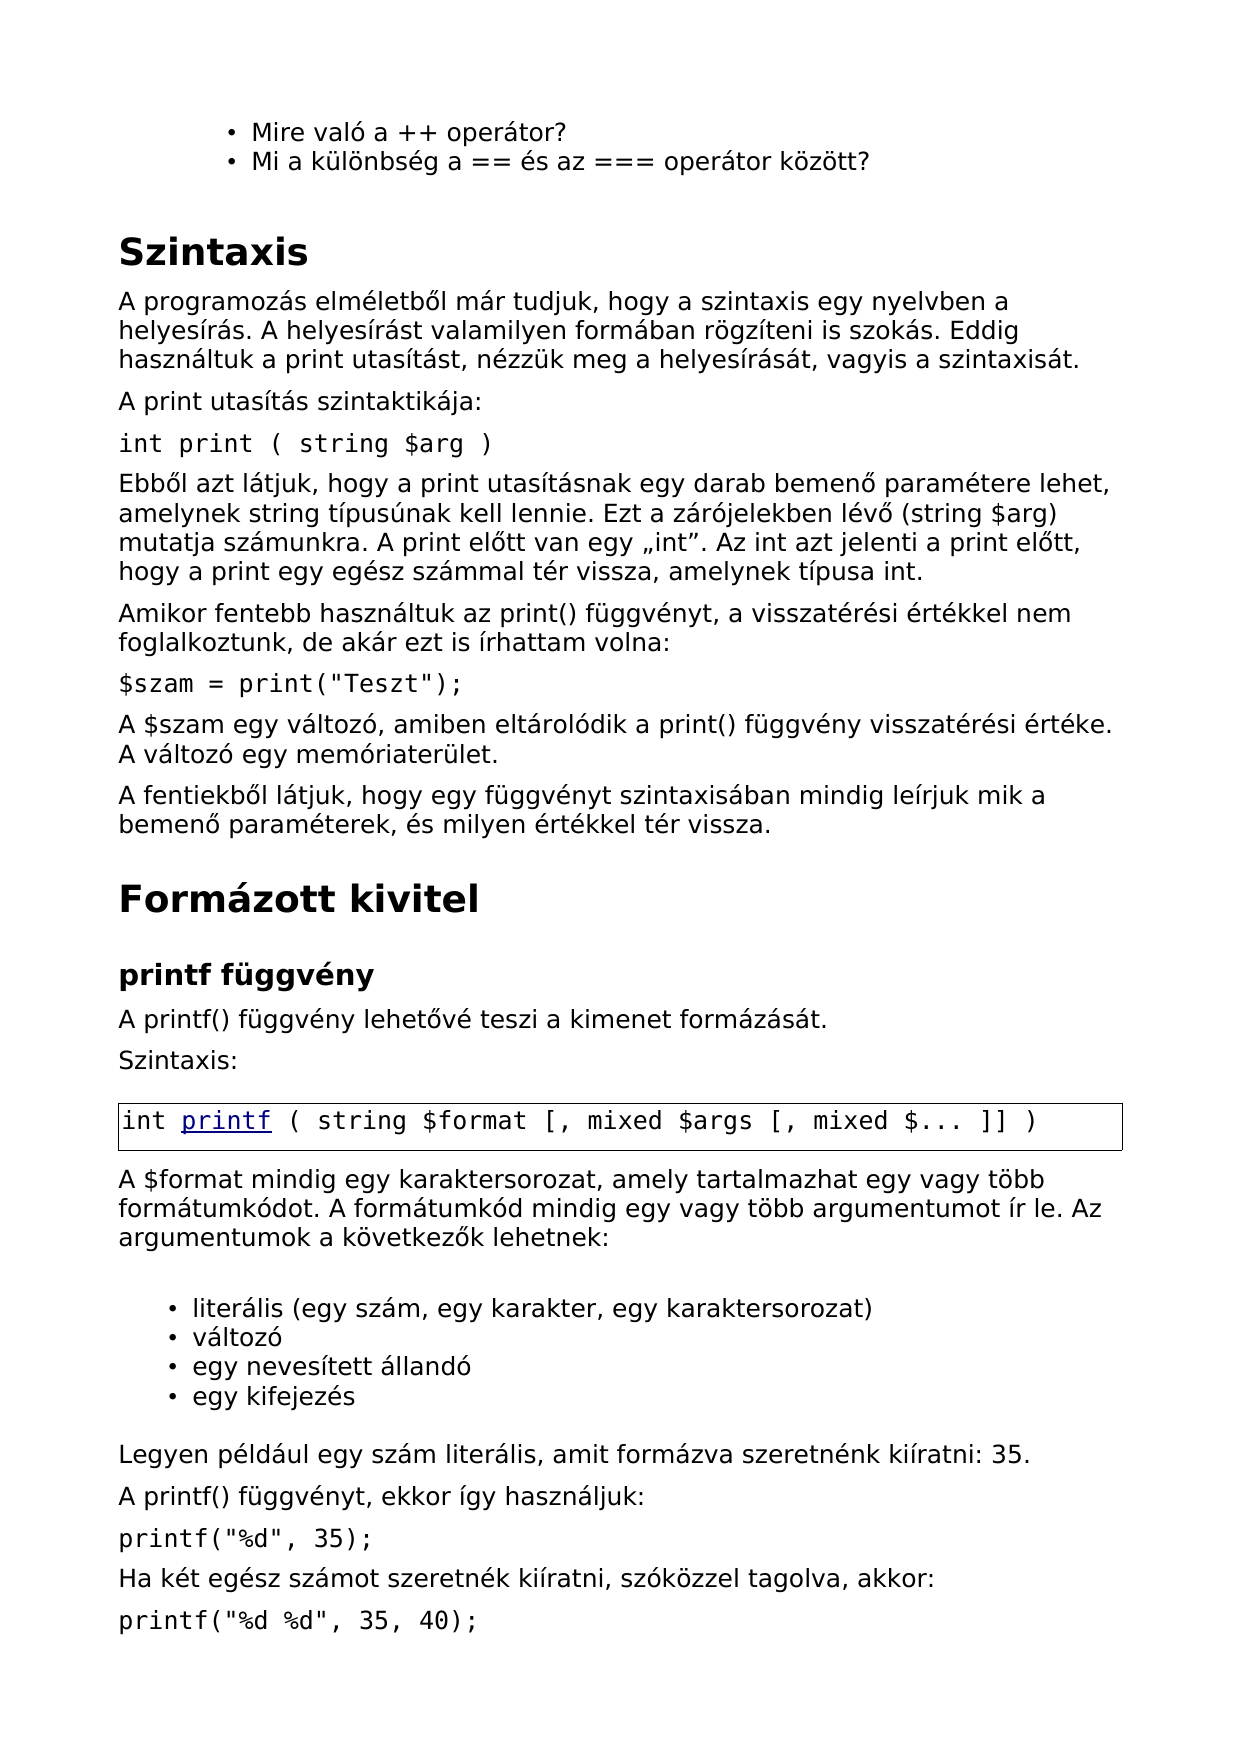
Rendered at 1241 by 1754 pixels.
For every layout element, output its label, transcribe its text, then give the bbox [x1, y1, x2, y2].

list változó [177, 1323, 1122, 1353]
text A $format mindig egy karaktersorozat, amely tartalmazhat egy vagy több formátumkódot. A formátumkód mindig egy vagy több argumentumot ír le. Az argumentumok a következők lehetnek: [118, 1165, 1122, 1252]
text A printf() függvényt, ekkor így használjuk: [118, 1482, 1122, 1511]
text $szam = print("Teszt"); [118, 670, 1122, 699]
table_header int printf ( string $format [, mixed $args [, mixed $... ]] ) [119, 1104, 1122, 1150]
text printf("%d %d", 35, 40); [118, 1606, 1122, 1636]
text Amikor fentebb használtuk az print() függvényt, a visszatérési értékkel nem foglalkoztunk, de akár ezt is írhattam volna: [118, 599, 1122, 657]
list Mi a különbség a == és az === operátor között? [236, 147, 1122, 176]
text A fentiekből látjuk, hogy egy függvényt szintaxisában mindig leírjuk mik a bemenő paraméterek, és milyen értékkel tér vissza. [118, 781, 1122, 840]
text printf("%d", 35); [118, 1524, 1122, 1553]
text A $szam egy változó, amiben eltárolódik a print() függvény visszatérési értéke. A változó egy memóriaterület. [118, 711, 1122, 769]
text Legyen például egy szám literális, amit formázva szeretnénk kiíratni: 35. [118, 1440, 1122, 1469]
text int print ( string $arg ) [118, 429, 1122, 458]
text A printf() függvény lehetővé teszi a kimenet formázását. [118, 1005, 1122, 1034]
text A programozás elméletből már tudjuk, hogy a szintaxis egy nyelvben a helyesírás. A helyesírást valamilyen formában rögzíteni is szokás. Eddig használtuk a print utasítást, nézzük meg a helyesírását, vagyis a szintaxisát. [118, 287, 1122, 374]
list Mire való a ++ operátor? [236, 118, 1122, 147]
list egy nevesített állandó [177, 1353, 1122, 1382]
text Ebből azt látjuk, hogy a print utasításnak egy darab bemenő paramétere lehet, amelynek string típusúnak kell lennie. Ezt a zárójelekben lévő (string $arg) mutatja számunkra. A print előtt van egy „int”. Az int azt jelenti a print előtt, hogy a print egy egész számmal tér vissza, amelynek típusa int. [118, 470, 1122, 586]
text A print utasítás szintaktikája: [118, 387, 1122, 416]
text Szintaxis: [118, 1047, 1122, 1076]
subtitle Szintaxis [118, 231, 1122, 274]
text Ha két egész számot szeretnék kiíratni, szóközzel tagolva, akkor: [118, 1565, 1122, 1594]
subtitle printf függvény [118, 958, 1122, 992]
list literális (egy szám, egy karakter, egy karaktersorozat) [177, 1294, 1122, 1323]
list egy kifejezés [177, 1382, 1122, 1411]
subtitle Formázott kivitel [118, 877, 1122, 921]
